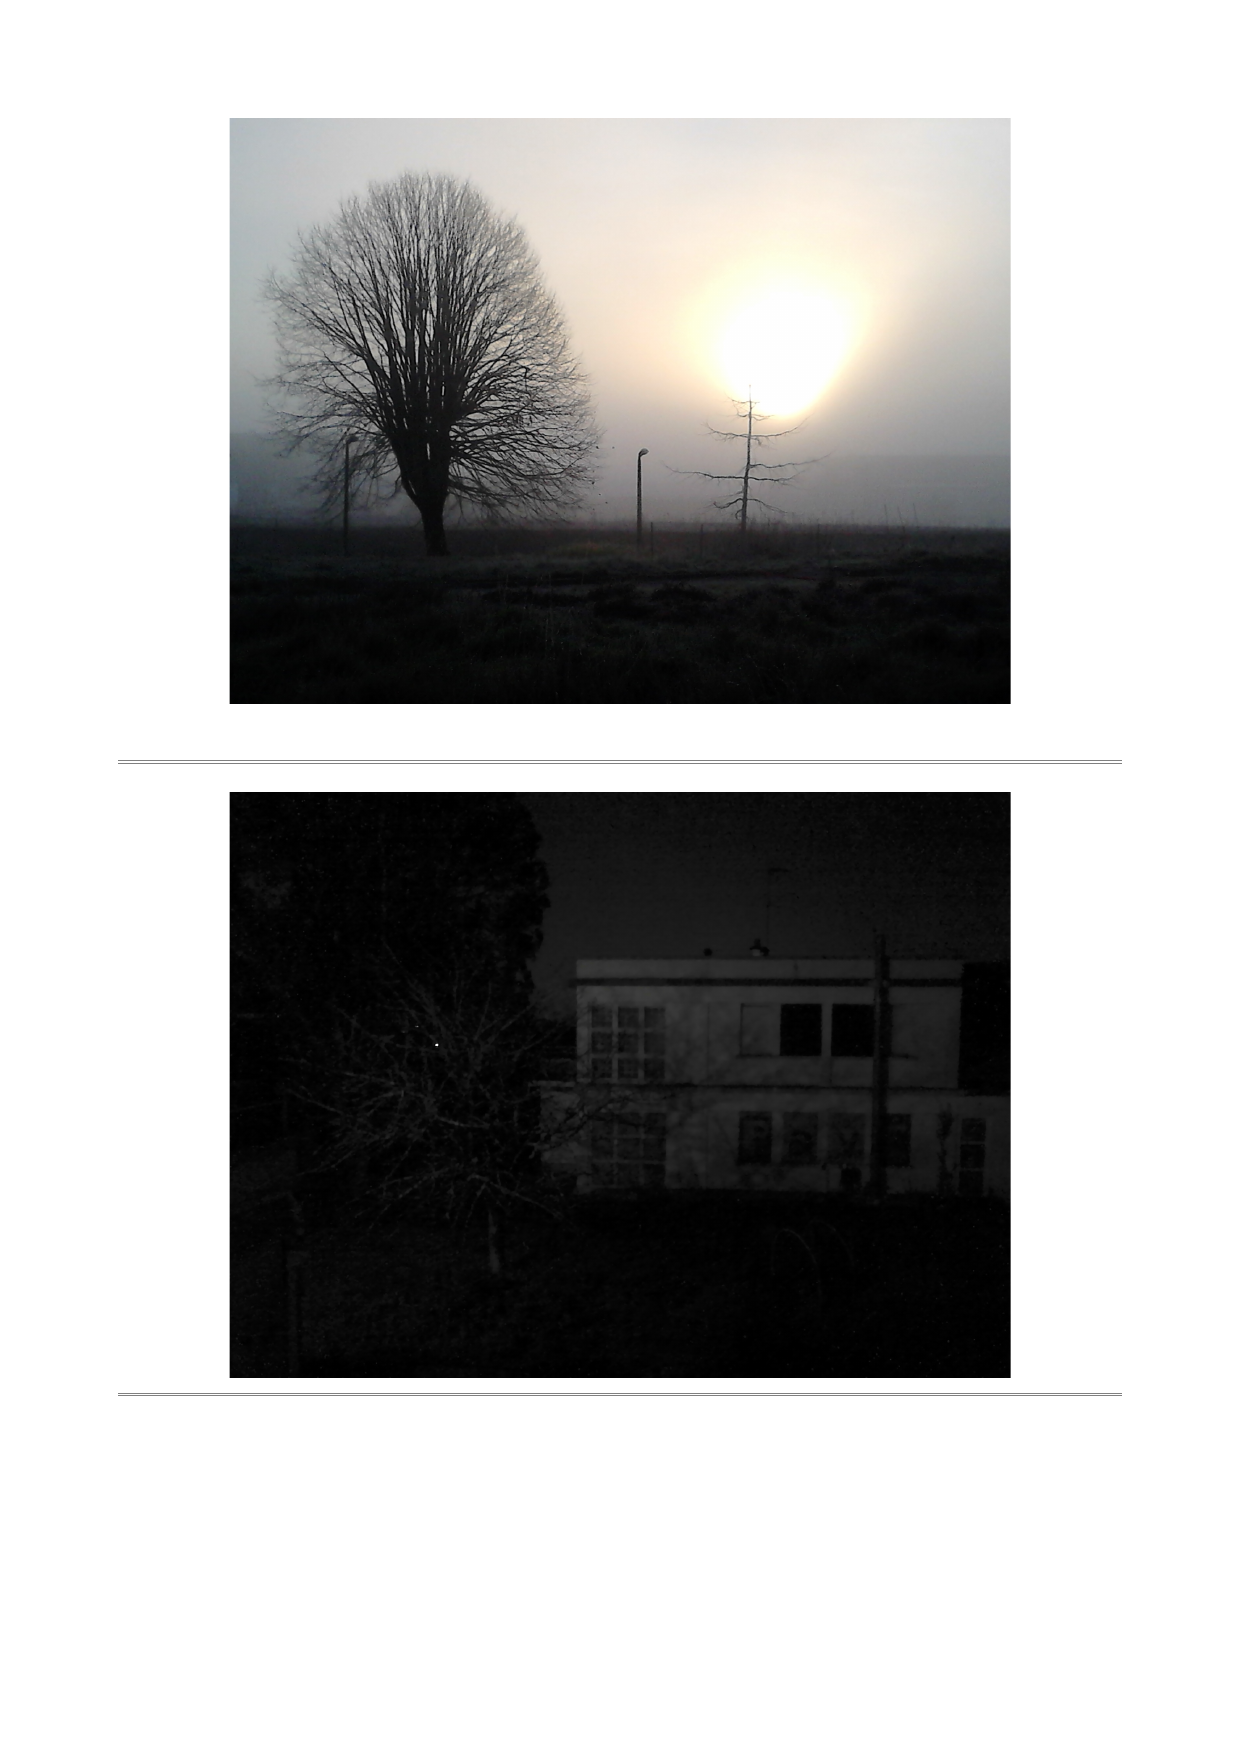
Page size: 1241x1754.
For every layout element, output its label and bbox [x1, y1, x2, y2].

picture [229, 118, 1011, 704]
picture [229, 792, 1011, 1378]
